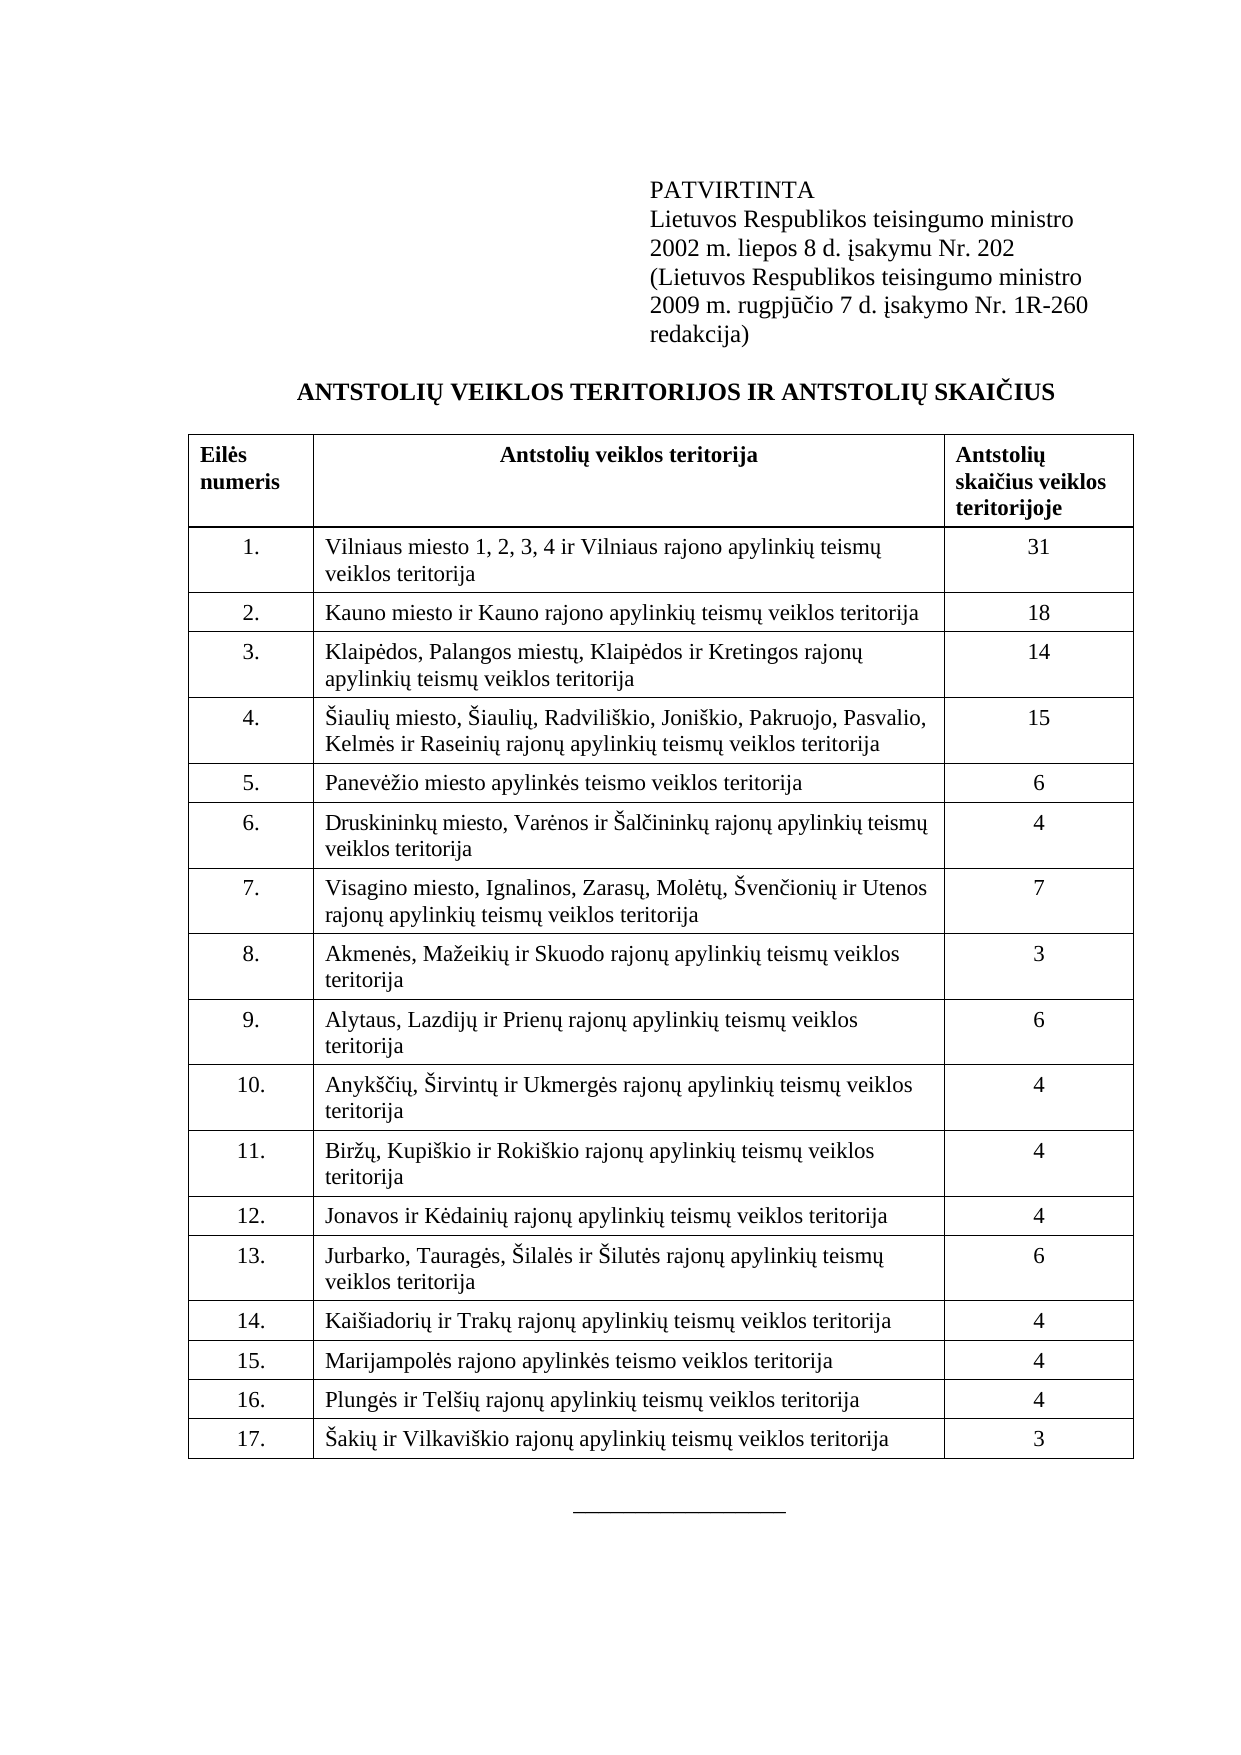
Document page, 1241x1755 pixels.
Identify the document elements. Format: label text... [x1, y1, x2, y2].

table_cell 4 [945, 1301, 1133, 1340]
table_header Antstolių veiklos teritorija [314, 435, 944, 526]
table_header Antstolių skaičius veiklos teritorijoje [945, 435, 1133, 526]
table_cell Šakių ir Vilkaviškio rajonų apylinkių teismų veiklos teritorija [314, 1419, 944, 1457]
table_cell Alytaus, Lazdijų ir Prienų rajonų apylinkių teismų veiklos teritorija [314, 1000, 944, 1064]
table_cell Kaišiadorių ir Trakų rajonų apylinkių teismų veiklos teritorija [314, 1301, 944, 1340]
table_cell 12. [189, 1197, 313, 1235]
table_cell 4 [945, 1131, 1133, 1196]
text redakcija) [649, 319, 1181, 348]
table_cell Biržų, Kupiškio ir Rokiškio rajonų apylinkių teismų veiklos teritorija [314, 1131, 944, 1196]
table_cell Šiaulių miesto, Šiaulių, Radviliškio, Joniškio, Pakruojo, Pasvalio, Kelmės ir Raseinių rajonų apylinkių teismų veiklos teritorija [314, 698, 944, 762]
table_cell 18 [945, 593, 1133, 631]
text Lietuvos Respublikos teisingumo ministro [649, 204, 1181, 233]
table_cell 8. [189, 934, 313, 999]
table_cell Marijampolės rajono apylinkės teismo veiklos teritorija [314, 1341, 944, 1379]
table_cell Jonavos ir Kėdainių rajonų apylinkių teismų veiklos teritorija [314, 1197, 944, 1235]
text (Lietuvos Respublikos teisingumo ministro [649, 262, 1181, 291]
text 2002 m. liepos 8 d. įsakymu Nr. 202 [649, 233, 1181, 262]
table_cell 4 [945, 1197, 1133, 1235]
table_cell Jurbarko, Tauragės, Šilalės ir Šilutės rajonų apylinkių teismų veiklos teritorija [314, 1236, 944, 1300]
table_cell Druskininkų miesto, Varėnos ir Šalčininkų rajonų apylinkių teismų veiklos teritorija [314, 803, 944, 867]
table_cell Klaipėdos, Palangos miestų, Klaipėdos ir Kretingos rajonų apylinkių teismų veiklos teritorija [314, 632, 944, 697]
table_cell 6 [945, 1000, 1133, 1064]
table_cell 4 [945, 1380, 1133, 1418]
table_cell 14. [189, 1301, 313, 1340]
table_cell 4 [945, 1341, 1133, 1379]
text _________________ [177, 1487, 1181, 1516]
table_cell Anykščių, Širvintų ir Ukmergės rajonų apylinkių teismų veiklos teritorija [314, 1065, 944, 1130]
table_cell 6 [945, 1236, 1133, 1300]
table_cell 1. [189, 528, 313, 592]
table_cell 3 [945, 1419, 1133, 1457]
table_cell 14 [945, 632, 1133, 697]
table_cell Panevėžio miesto apylinkės teismo veiklos teritorija [314, 764, 944, 802]
table_cell 2. [189, 593, 313, 631]
table_cell 4 [945, 803, 1133, 867]
table_cell Kauno miesto ir Kauno rajono apylinkių teismų veiklos teritorija [314, 593, 944, 631]
table_cell 4 [945, 1065, 1133, 1130]
table_cell 6 [945, 764, 1133, 802]
table_cell 3. [189, 632, 313, 697]
table_cell 11. [189, 1131, 313, 1196]
table_cell 16. [189, 1380, 313, 1418]
table_cell 9. [189, 1000, 313, 1064]
table_cell Vilniaus miesto 1, 2, 3, 4 ir Vilniaus rajono apylinkių teismų veiklos teritorija [314, 528, 944, 592]
table_cell Visagino miesto, Ignalinos, Zarasų, Molėtų, Švenčionių ir Utenos rajonų apylinkių teismų veiklos teritorija [314, 869, 944, 933]
table_cell 13. [189, 1236, 313, 1300]
table_cell 4. [189, 698, 313, 762]
table_cell 15 [945, 698, 1133, 762]
table_cell 7. [189, 869, 313, 933]
table_cell 17. [189, 1419, 313, 1457]
table_cell 7 [945, 869, 1133, 933]
table_cell 5. [189, 764, 313, 802]
text PATVIRTINTA [649, 176, 1181, 204]
text ANTSTOLIŲ VEIKLOS TERITORIJOS IR ANTSTOLIŲ SKAIČIUS [177, 377, 1181, 406]
table_cell Akmenės, Mažeikių ir Skuodo rajonų apylinkių teismų veiklos teritorija [314, 934, 944, 999]
table_cell 15. [189, 1341, 313, 1379]
table_cell Plungės ir Telšių rajonų apylinkių teismų veiklos teritorija [314, 1380, 944, 1418]
text 2009 m. rugpjūčio 7 d. įsakymo Nr. 1R-260 [649, 291, 1181, 319]
table_header Eilės numeris [189, 435, 313, 526]
table_cell 10. [189, 1065, 313, 1130]
table_cell 3 [945, 934, 1133, 999]
table_cell 6. [189, 803, 313, 867]
table_cell 31 [945, 528, 1133, 592]
